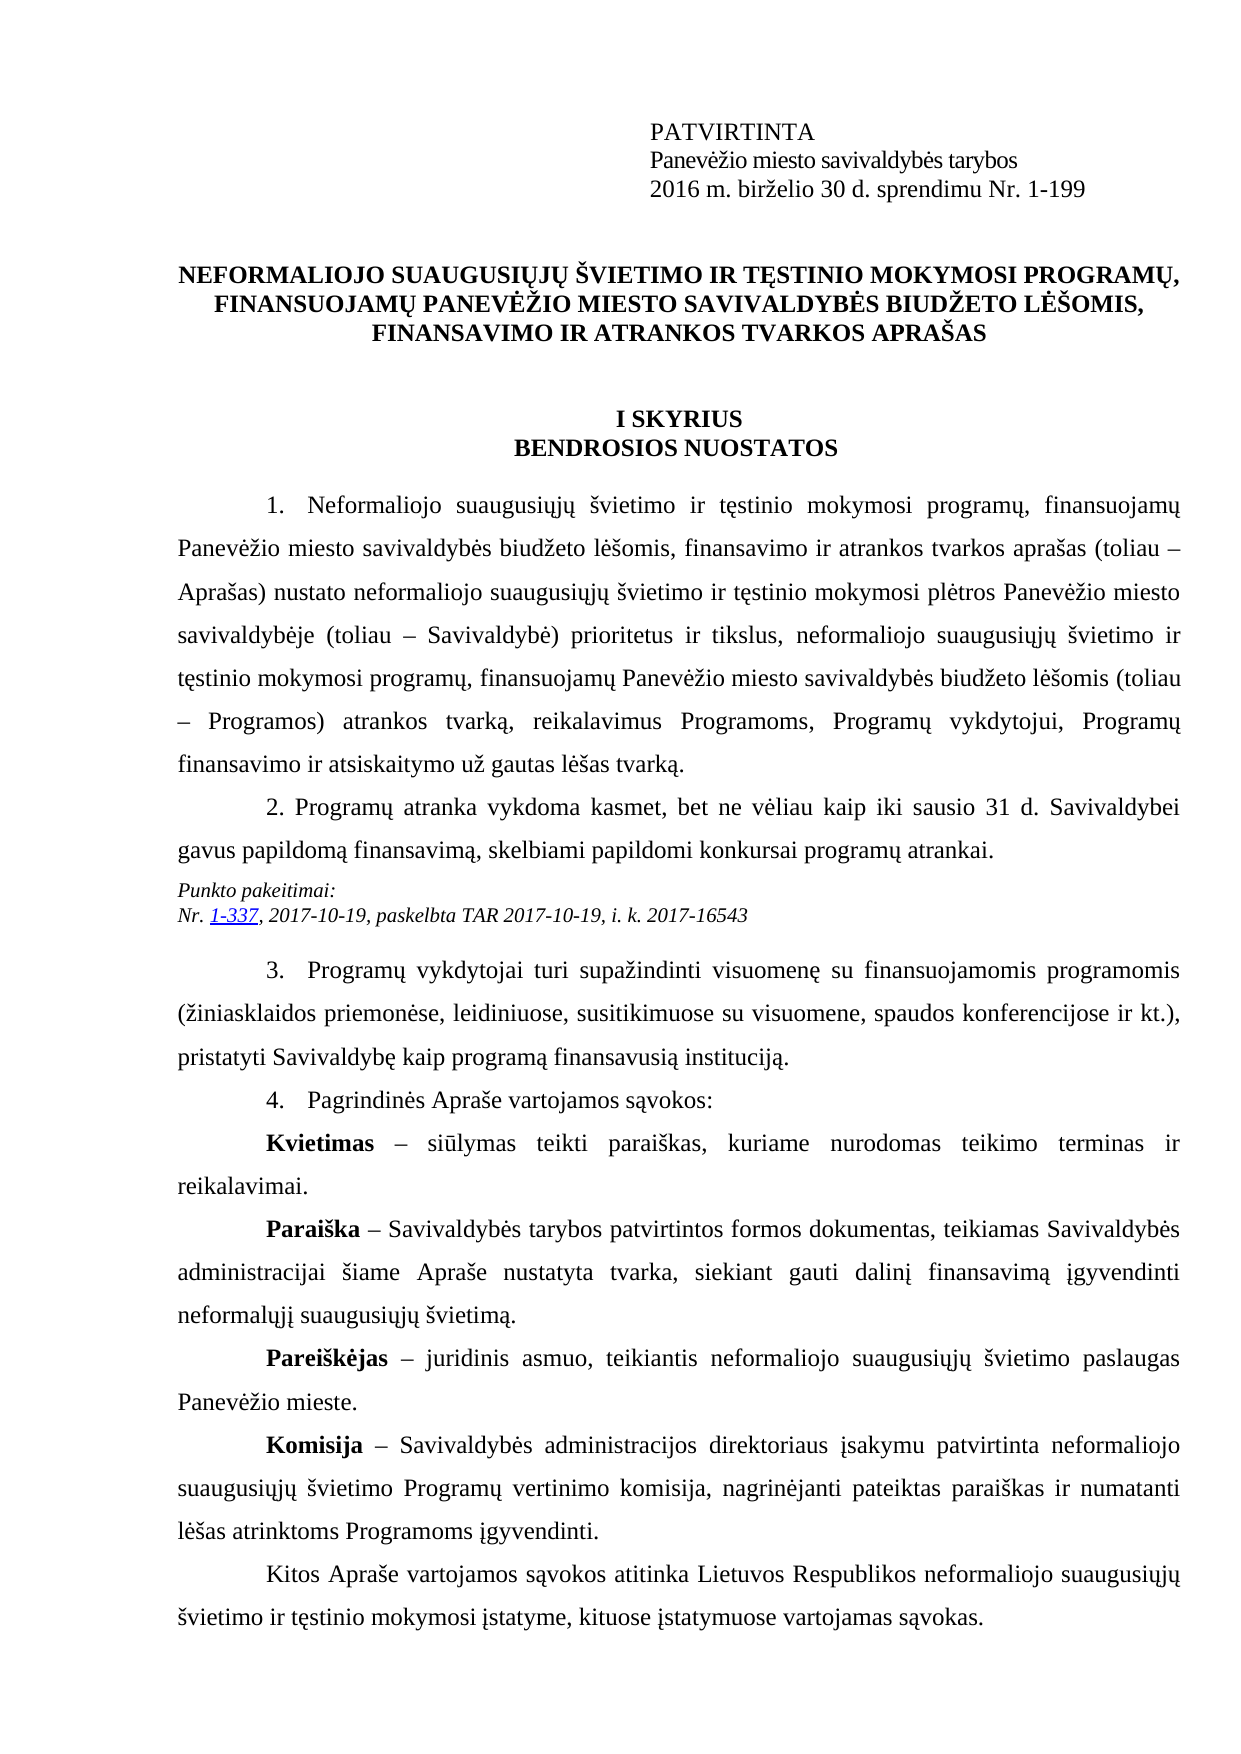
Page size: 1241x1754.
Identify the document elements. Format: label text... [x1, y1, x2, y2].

text Panevėžio miesto savivaldybės tarybos [649, 145, 1181, 174]
text Paraiška – Savivaldybės tarybos patvirtintos formos dokumentas, teikiamas Savivaldybės administracijai šiame Apraše nustatyta tvarka, siekiant gauti dalinį finansavimą įgyvendinti neformalųjį suaugusiųjų švietimą. [177, 1214, 1181, 1329]
text Kvietimas – siūlymas teikti paraiškas, kuriame nurodomas teikimo terminas ir reikalavimai. [177, 1128, 1181, 1200]
text I SKYRIUS [177, 404, 1181, 433]
text Nr. 1-337, 2017-10-19, paskelbta TAR 2017-10-19, i. k. 2017-16543 [177, 902, 1181, 927]
text Kitos Apraše vartojamos sąvokos atitinka Lietuvos Respublikos neformaliojo suaugusiųjų švietimo ir tęstinio mokymosi įstatyme, kituose įstatymuose vartojamas sąvokas. [177, 1559, 1181, 1631]
text PATVIRTINTA [650, 117, 1181, 145]
text BENDROSIOS NUOSTATOS [177, 433, 1181, 462]
text 2. Programų atranka vykdoma kasmet, bet ne vėliau kaip iki sausio 31 d. Savivaldybei gavus papildomą finansavimą, skelbiami papildomi konkursai programų atrankai. [177, 792, 1181, 864]
text Punkto pakeitimai: [177, 878, 1181, 902]
text 2016 m. birželio 30 d. sprendimu Nr. 1-199 [649, 174, 1181, 203]
text 1. Neformaliojo suaugusiųjų švietimo ir tęstinio mokymosi programų, finansuojamų Panevėžio miesto savivaldybės biudžeto lėšomis, finansavimo ir atrankos tvarkos aprašas (toliau – Aprašas) nustato neformaliojo suaugusiųjų švietimo ir tęstinio mokymosi plėtros Panevėžio miesto savivaldybėje (toliau – Savivaldybė) prioritetus ir tikslus, neformaliojo suaugusiųjų švietimo ir tęstinio mokymosi programų, finansuojamų Panevėžio miesto savivaldybės biudžeto lėšomis (toliau – Programos) atrankos tvarką, reikalavimus Programoms, Programų vykdytojui, Programų finansavimo ir atsiskaitymo už gautas lėšas tvarką. [177, 490, 1181, 778]
text Komisija – Savivaldybės administracijos direktoriaus įsakymu patvirtinta neformaliojo suaugusiųjų švietimo Programų vertinimo komisija, nagrinėjanti pateiktas paraiškas ir numatanti lėšas atrinktoms Programoms įgyvendinti. [177, 1430, 1181, 1545]
text NEFORMALIOJO SUAUGUSIŲJŲ ŠVIETIMO IR TĘSTINIO MOKYMOSI PROGRAMŲ, FINANSUOJAMŲ PANEVĖŽIO MIESTO SAVIVALDYBĖS BIUDŽETO LĖŠOMIS, FINANSAVIMO IR ATRANKOS TVARKOS APRAŠAS [177, 260, 1181, 347]
text 4. Pagrindinės Apraše vartojamos sąvokos: [177, 1085, 1181, 1113]
text 3. Programų vykdytojai turi supažindinti visuomenę su finansuojamomis programomis (žiniasklaidos priemonėse, leidiniuose, susitikimuose su visuomene, spaudos konferencijose ir kt.), pristatyti Savivaldybę kaip programą finansavusią instituciją. [177, 955, 1181, 1070]
text Pareiškėjas – juridinis asmuo, teikiantis neformaliojo suaugusiųjų švietimo paslaugas Panevėžio mieste. [177, 1343, 1181, 1415]
